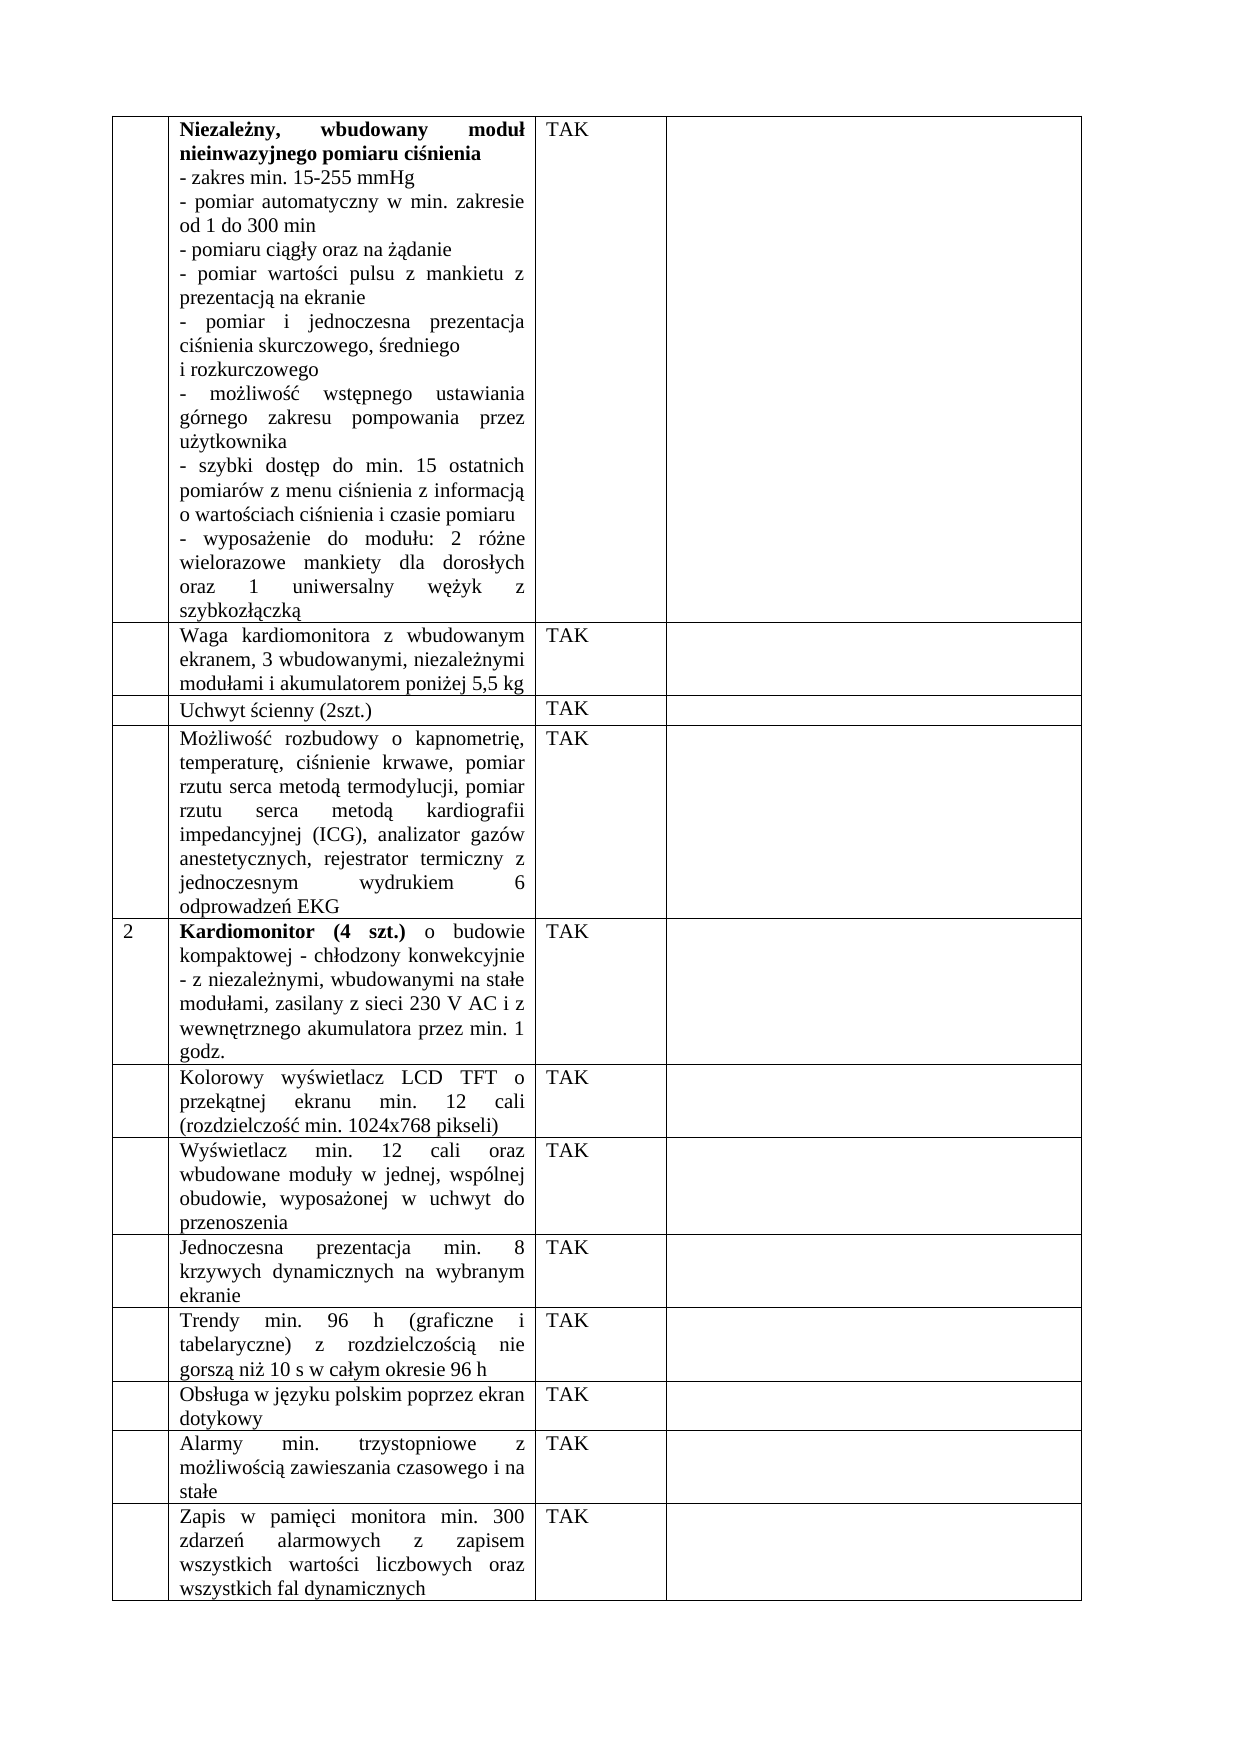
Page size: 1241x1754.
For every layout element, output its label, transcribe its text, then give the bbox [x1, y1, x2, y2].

table_cell TAK [536, 623, 666, 695]
table_cell TAK [536, 1431, 666, 1503]
table_cell TAK [536, 1382, 666, 1430]
table_cell TAK [536, 1308, 666, 1381]
table_cell [667, 919, 1081, 1063]
table_cell [667, 623, 1081, 695]
table_cell Trendy min. 96 h (graficzne i tabelaryczne) z rozdzielczością nie gorszą niż 10 s w całym okresie 96 h [169, 1308, 535, 1381]
table_cell Niezależny, wbudowany moduł nieinwazyjnego pomiaru ciśnienia - zakres min. 15-255 mmHg - pomiar automatyczny w min. zakresie od 1 do 300 min - pomiaru ciągły oraz na żądanie - pomiar wartości pulsu z mankietu z prezentacją na ekranie - pomiar i jednoczesna prezentacja ciśnienia skurczowego, średniego i rozkurczowego - możliwość wstępnego ustawiania górnego zakresu pompowania przez użytkownika - szybki dostęp do min. 15 ostatnich pomiarów z menu ciśnienia z informacją o wartościach ciśnienia i czasie pomiaru - wyposażenie do modułu: 2 różne wielorazowe mankiety dla dorosłych oraz 1 uniwersalny wężyk z szybkozłączką [169, 117, 535, 622]
table_cell [667, 726, 1081, 918]
table_cell [113, 1138, 168, 1234]
table_cell [667, 117, 1081, 622]
table_cell [667, 1431, 1081, 1503]
table_cell Zapis w pamięci monitora min. 300 zdarzeń alarmowych z zapisem wszystkich wartości liczbowych oraz wszystkich fal dynamicznych [169, 1504, 535, 1600]
table_cell TAK [536, 696, 666, 724]
table_cell [113, 1065, 168, 1137]
table_cell Obsługa w języku polskim poprzez ekran dotykowy [169, 1382, 535, 1430]
table_cell [667, 696, 1081, 724]
table_cell TAK [536, 1504, 666, 1600]
table_cell [113, 726, 168, 918]
table_cell Alarmy min. trzystopniowe z możliwością zawieszania czasowego i na stałe [169, 1431, 535, 1503]
table_cell TAK [536, 1138, 666, 1234]
table_cell [113, 1431, 168, 1503]
table_cell Możliwość rozbudowy o kapnometrię, temperaturę, ciśnienie krwawe, pomiar rzutu serca metodą termodylucji, pomiar rzutu serca metodą kardiografii impedancyjnej (ICG), analizator gazów anestetycznych, rejestrator termiczny z jednoczesnym wydrukiem 6 odprowadzeń EKG [169, 726, 535, 918]
table_cell [667, 1504, 1081, 1600]
table_cell [667, 1382, 1081, 1430]
table_cell [113, 1504, 168, 1600]
table_cell Jednoczesna prezentacja min. 8 krzywych dynamicznych na wybranym ekranie [169, 1235, 535, 1307]
table_cell Wyświetlacz min. 12 cali oraz wbudowane moduły w jednej, wspólnej obudowie, wyposażonej w uchwyt do przenoszenia [169, 1138, 535, 1234]
table_cell Kolorowy wyświetlacz LCD TFT o przekątnej ekranu min. 12 cali (rozdzielczość min. 1024x768 pikseli) [169, 1065, 535, 1137]
table_cell TAK [536, 919, 666, 1063]
table_cell TAK [536, 1065, 666, 1137]
table_cell [113, 623, 168, 695]
table_cell [667, 1138, 1081, 1234]
table_cell [667, 1308, 1081, 1381]
table_cell [667, 1065, 1081, 1137]
table_cell [113, 696, 168, 724]
table_cell Uchwyt ścienny (2szt.) [169, 696, 535, 724]
table_cell [667, 1235, 1081, 1307]
table_cell [113, 1382, 168, 1430]
table_cell TAK [536, 726, 666, 918]
table_cell Waga kardiomonitora z wbudowanym ekranem, 3 wbudowanymi, niezależnymi modułami i akumulatorem poniżej 5,5 kg [169, 623, 535, 695]
table_cell [113, 1235, 168, 1307]
table_cell [113, 117, 168, 622]
table_cell [113, 1308, 168, 1381]
table_cell TAK [536, 1235, 666, 1307]
table_cell 2 [113, 919, 168, 1063]
table_cell TAK [536, 117, 666, 622]
table_cell Kardiomonitor (4 szt.) o budowie kompaktowej - chłodzony konwekcyjnie - z niezależnymi, wbudowanymi na stałe modułami, zasilany z sieci 230 V AC i z wewnętrznego akumulatora przez min. 1 godz. [169, 919, 535, 1063]
